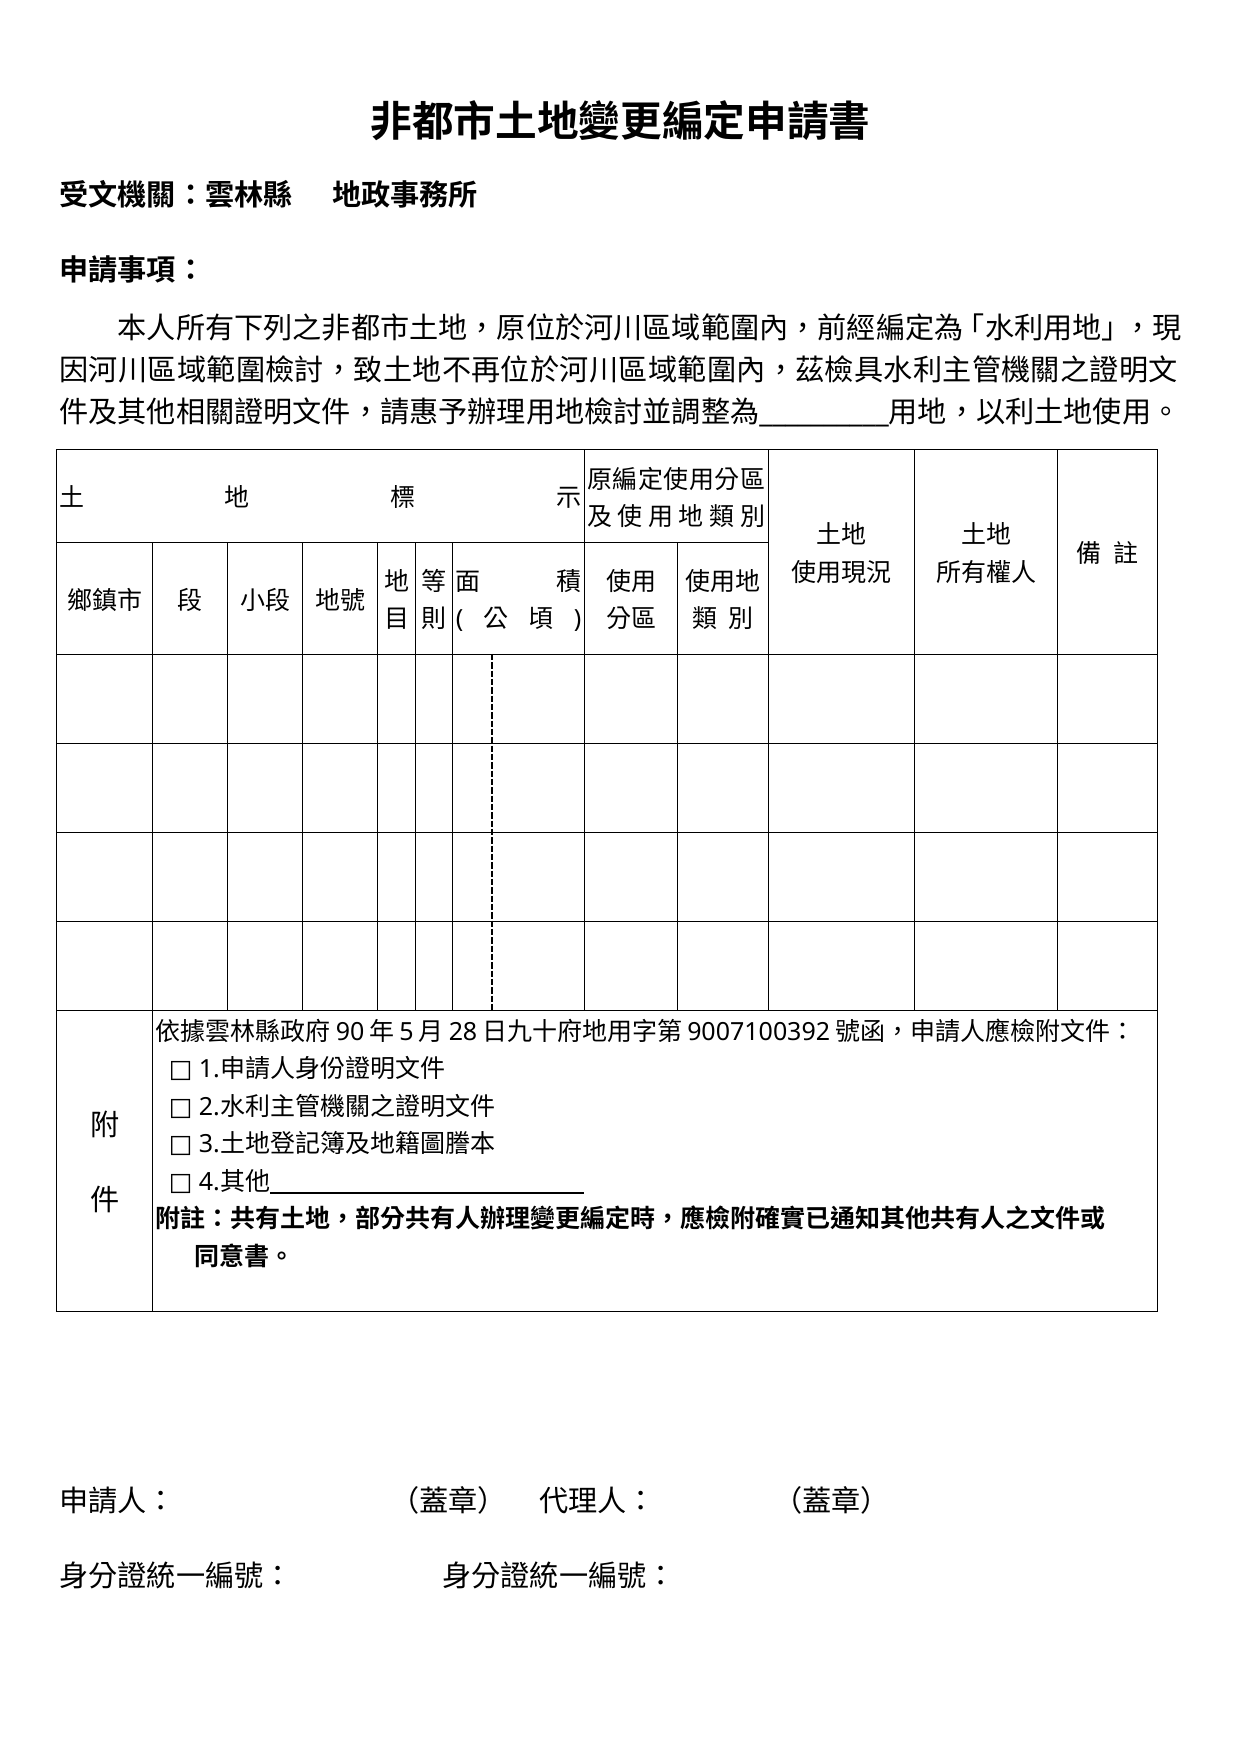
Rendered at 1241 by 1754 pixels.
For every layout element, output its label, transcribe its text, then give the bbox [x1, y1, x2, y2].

table_header 土地 使用現況 [769, 450, 914, 654]
table_cell [303, 744, 377, 832]
table_cell [57, 744, 152, 832]
table_cell 等則 [416, 543, 452, 654]
table_cell [153, 655, 227, 743]
table_cell [57, 833, 152, 921]
table_cell [378, 922, 415, 1010]
table_cell [769, 655, 914, 743]
text 非都市土地變更編定申請書 [59, 81, 1181, 156]
table_cell [585, 833, 677, 921]
table_cell 附 件 [57, 1011, 152, 1311]
table_cell [303, 833, 377, 921]
table_cell [228, 655, 302, 743]
table_cell 地號 [303, 543, 377, 654]
table_cell [153, 922, 227, 1010]
table_header 土地標示 [57, 450, 584, 542]
table_cell [416, 744, 452, 832]
table_cell [453, 655, 492, 743]
table_cell [1058, 922, 1157, 1010]
table_cell 使用地 類 別 [678, 543, 768, 654]
table_cell 鄉鎮市 [57, 543, 152, 654]
table_cell 地目 [378, 543, 415, 654]
table_header 土地 所有權人 [915, 450, 1057, 654]
table_cell [378, 744, 415, 832]
table_cell [153, 833, 227, 921]
table_cell [416, 833, 452, 921]
table_cell [228, 922, 302, 1010]
text 受文機關：雲林縣 地政事務所 [59, 156, 1181, 231]
table_cell [378, 655, 415, 743]
table_header 原編定使用分區及使用地類別 [585, 450, 768, 542]
table_cell [57, 655, 152, 743]
table_cell [585, 655, 677, 743]
table_cell [228, 744, 302, 832]
table_cell [453, 833, 492, 921]
table_cell [453, 922, 492, 1010]
text 申請事項： [59, 231, 1181, 306]
table_cell [492, 833, 584, 921]
table_cell [416, 655, 452, 743]
table_cell [915, 922, 1057, 1010]
table_cell [57, 922, 152, 1010]
table_cell [492, 744, 584, 832]
table_cell [492, 922, 584, 1010]
table_cell [915, 744, 1057, 832]
table_cell [585, 744, 677, 832]
table_cell [1058, 655, 1157, 743]
text 申請人： （蓋章） 代理人： （蓋章） [59, 1461, 1181, 1536]
table_cell [915, 655, 1057, 743]
table_cell [378, 833, 415, 921]
table_cell 段 [153, 543, 227, 654]
table_cell [769, 922, 914, 1010]
table_cell [1058, 833, 1157, 921]
text 身分證統一編號： 身分證統一編號： [59, 1536, 1181, 1611]
table_header 備 註 [1058, 450, 1157, 654]
table_cell [678, 655, 768, 743]
table_cell [153, 744, 227, 832]
table_cell [453, 744, 492, 832]
table_cell [585, 922, 677, 1010]
table_cell [492, 655, 584, 743]
table_cell [678, 922, 768, 1010]
table_cell [416, 922, 452, 1010]
table_cell [228, 833, 302, 921]
table_cell [769, 744, 914, 832]
table_cell [769, 833, 914, 921]
text 本人所有下列之非都市土地，原位於河川區域範圍內，前經編定為「水利用地」，現因河川區域範圍檢討，致土地不再位於河川區域範圍內，茲檢具水利主管機關之證明文件及其他相關證明文件，請惠予辦理用地檢討並調整為__________用地，以利土地使用。 [59, 306, 1181, 431]
table_cell 依據雲林縣政府90年5月28日九十府地用字第9007100392號函，申請人應檢附文件： □ 1.申請人身份證明文件 □ 2.水利主管機關之證明文件 □ 3.土地登記簿及地籍圖謄本 □ 4.其他 附註：共有土地，部分共有人辦理變更編定時，應檢附確實已通知其他共有人之文件或 同意書。 [153, 1011, 1157, 1311]
table_cell [303, 922, 377, 1010]
table_cell 小段 [228, 543, 302, 654]
table_cell [678, 833, 768, 921]
table_cell 使用 分區 [585, 543, 677, 654]
table_cell [915, 833, 1057, 921]
table_cell 面積 (公頃) [453, 543, 584, 654]
table_cell [1058, 744, 1157, 832]
table_cell [678, 744, 768, 832]
table_cell [303, 655, 377, 743]
